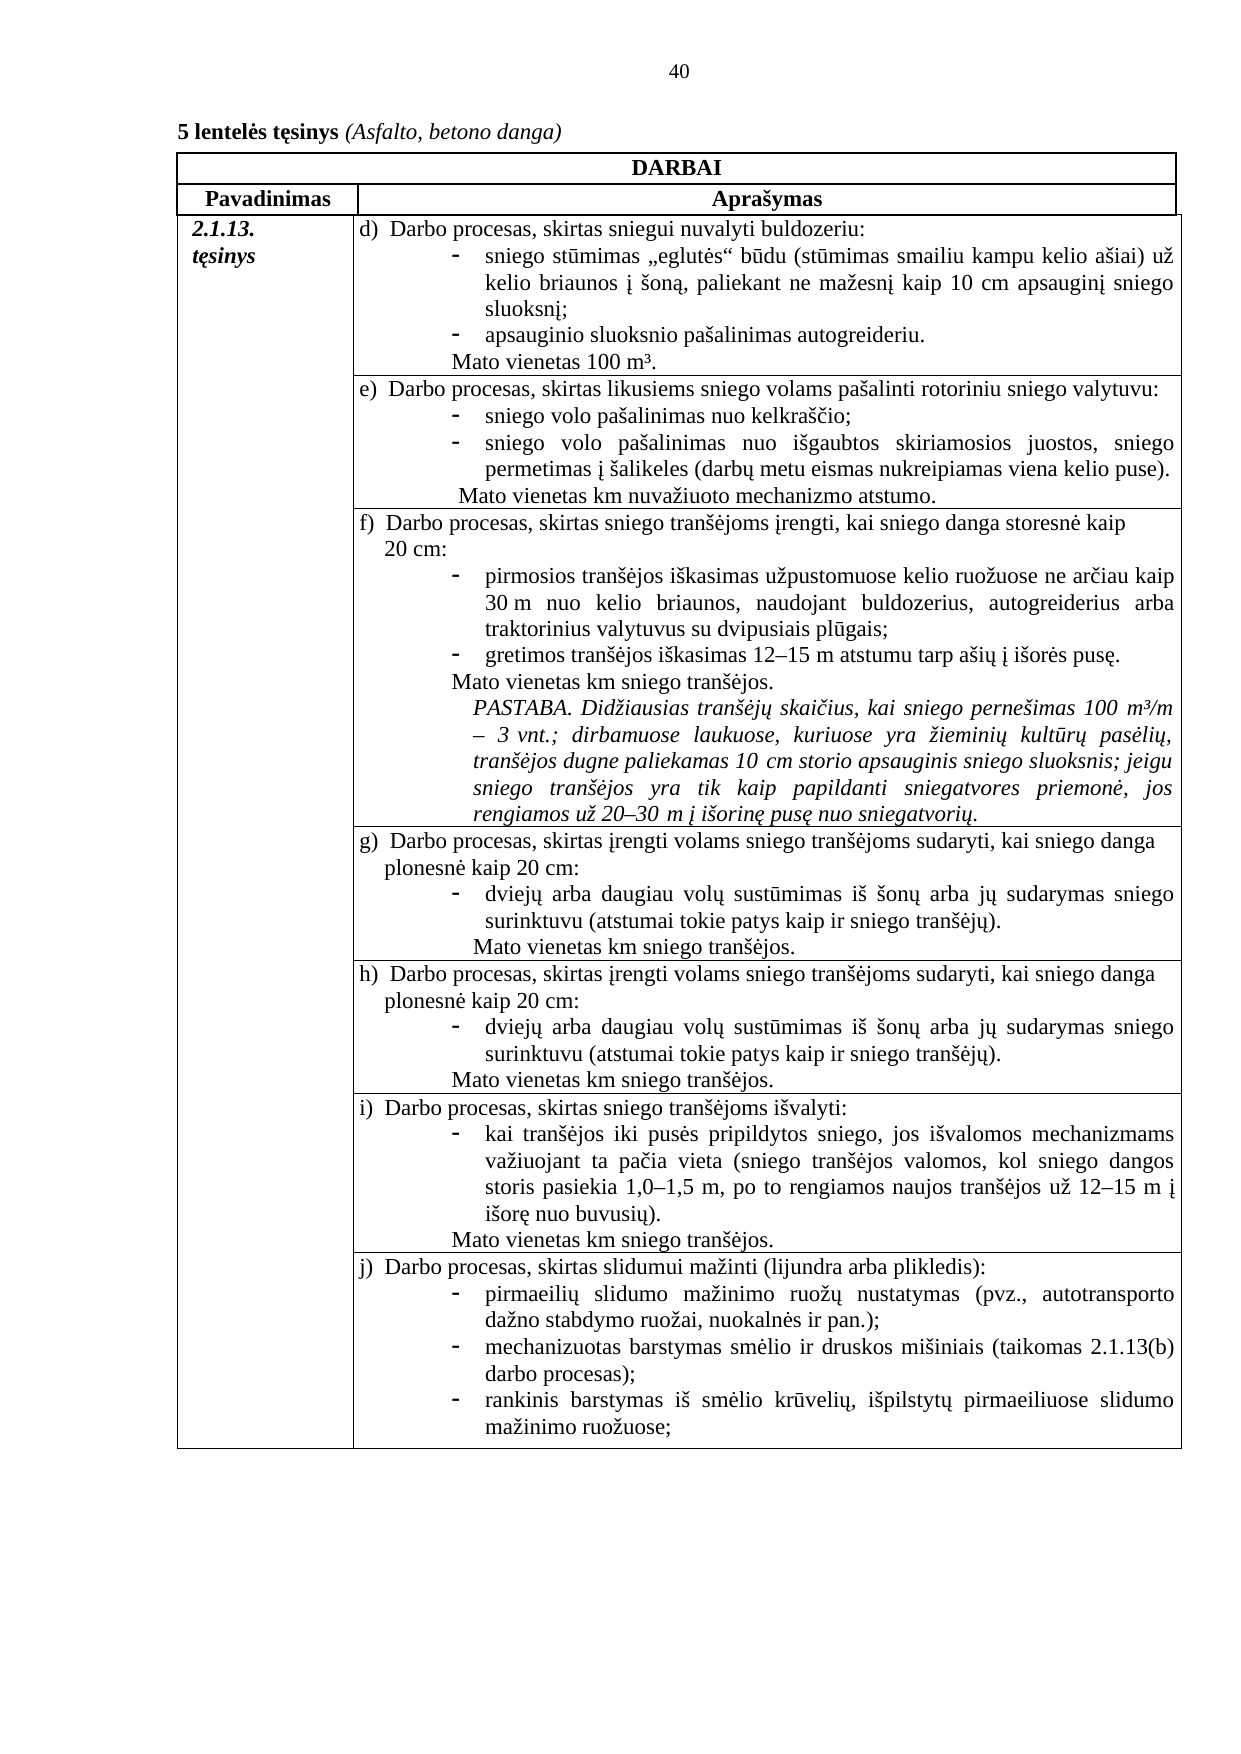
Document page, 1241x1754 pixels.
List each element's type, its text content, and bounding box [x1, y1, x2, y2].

text 5 lentelės tęsinys (Asfalto, betono danga) [177, 118, 1181, 144]
table_cell h) Darbo procesas, skirtas įrengti volams sniego tranšėjoms sudaryti, kai sniego danga plonesnė kaip 20 cm:  dviejų arba daugiau volų sustūmimas iš šonų arba jų sudarymas sniego surinktuvu (atstumai tokie patys kaip ir sniego tranšėjų). Mato vienetas km sniego tranšėjos. [354, 961, 1181, 1093]
table_cell 2.1.13. tęsinys [178, 216, 353, 1448]
table_cell Pavadinimas [178, 185, 357, 213]
table_header DARBAI [178, 154, 1175, 183]
table_cell j) Darbo procesas, skirtas slidumui mažinti (lijundra arba plikledis):  pirmaeilių slidumo mažinimo ruožų nustatymas (pvz., autotransporto dažno stabdymo ruožai, nuokalnės ir pan.);  mechanizuotas barstymas smėlio ir druskos mišiniais (taikomas 2.1.13(b) darbo procesas);  rankinis barstymas iš smėlio krūvelių, išpilstytų pirmaeiliuose slidumo mažinimo ruožuose; [354, 1253, 1181, 1448]
table_cell d) Darbo procesas, skirtas sniegui nuvalyti buldozeriu:  sniego stūmimas „eglutės“ būdu (stūmimas smailiu kampu kelio ašiai) už kelio briaunos į šoną, paliekant ne mažesnį kaip 10 cm apsauginį sniego sluoksnį;  apsauginio sluoksnio pašalinimas autogreideriu. Mato vienetas 100 m³. [354, 215, 1181, 374]
table_cell f) Darbo procesas, skirtas sniego tranšėjoms įrengti, kai sniego danga storesnė kaip 20 cm:  pirmosios tranšėjos iškasimas užpustomuose kelio ruožuose ne arčiau kaip 30 m nuo kelio briaunos, naudojant buldozerius, autogreiderius arba traktorinius valytuvus su dvipusiais plūgais;  gretimos tranšėjos iškasimas 12–15 m atstumu tarp ašių į išorės pusę. Mato vienetas km sniego tranšėjos. PASTABA. Didžiausias tranšėjų skaičius, kai sniego pernešimas 100 m³/m – 3 vnt.; dirbamuose laukuose, kuriuose yra žieminių kultūrų pasėlių, tranšėjos dugne paliekamas 10 cm storio apsauginis sniego sluoksnis; jeigu sniego tranšėjos yra tik kaip papildanti sniegatvores priemonė, jos rengiamos už 20–30 m į išorinę pusę nuo sniegatvorių. [354, 509, 1181, 826]
table_cell [1177, 183, 1181, 213]
table_cell Aprašymas [359, 185, 1175, 213]
table_cell e) Darbo procesas, skirtas likusiems sniego volams pašalinti rotoriniu sniego valytuvu:  sniego volo pašalinimas nuo kelkraščio;  sniego volo pašalinimas nuo išgaubtos skiriamosios juostos, sniego permetimas į šalikeles (darbų metu eismas nukreipiamas viena kelio puse). Mato vienetas km nuvažiuoto mechanizmo atstumo. [354, 376, 1181, 508]
table_cell i) Darbo procesas, skirtas sniego tranšėjoms išvalyti:  kai tranšėjos iki pusės pripildytos sniego, jos išvalomos mechanizmams važiuojant ta pačia vieta (sniego tranšėjos valomos, kol sniego dangos storis pasiekia 1,0–1,5 m, po to rengiamos naujos tranšėjos už 12–15 m į išorę nuo buvusių). Mato vienetas km sniego tranšėjos. [354, 1094, 1181, 1252]
table_header [1177, 152, 1181, 183]
table_cell g) Darbo procesas, skirtas įrengti volams sniego tranšėjoms sudaryti, kai sniego danga plonesnė kaip 20 cm:  dviejų arba daugiau volų sustūmimas iš šonų arba jų sudarymas sniego surinktuvu (atstumai tokie patys kaip ir sniego tranšėjų). Mato vienetas km sniego tranšėjos. [354, 827, 1181, 959]
